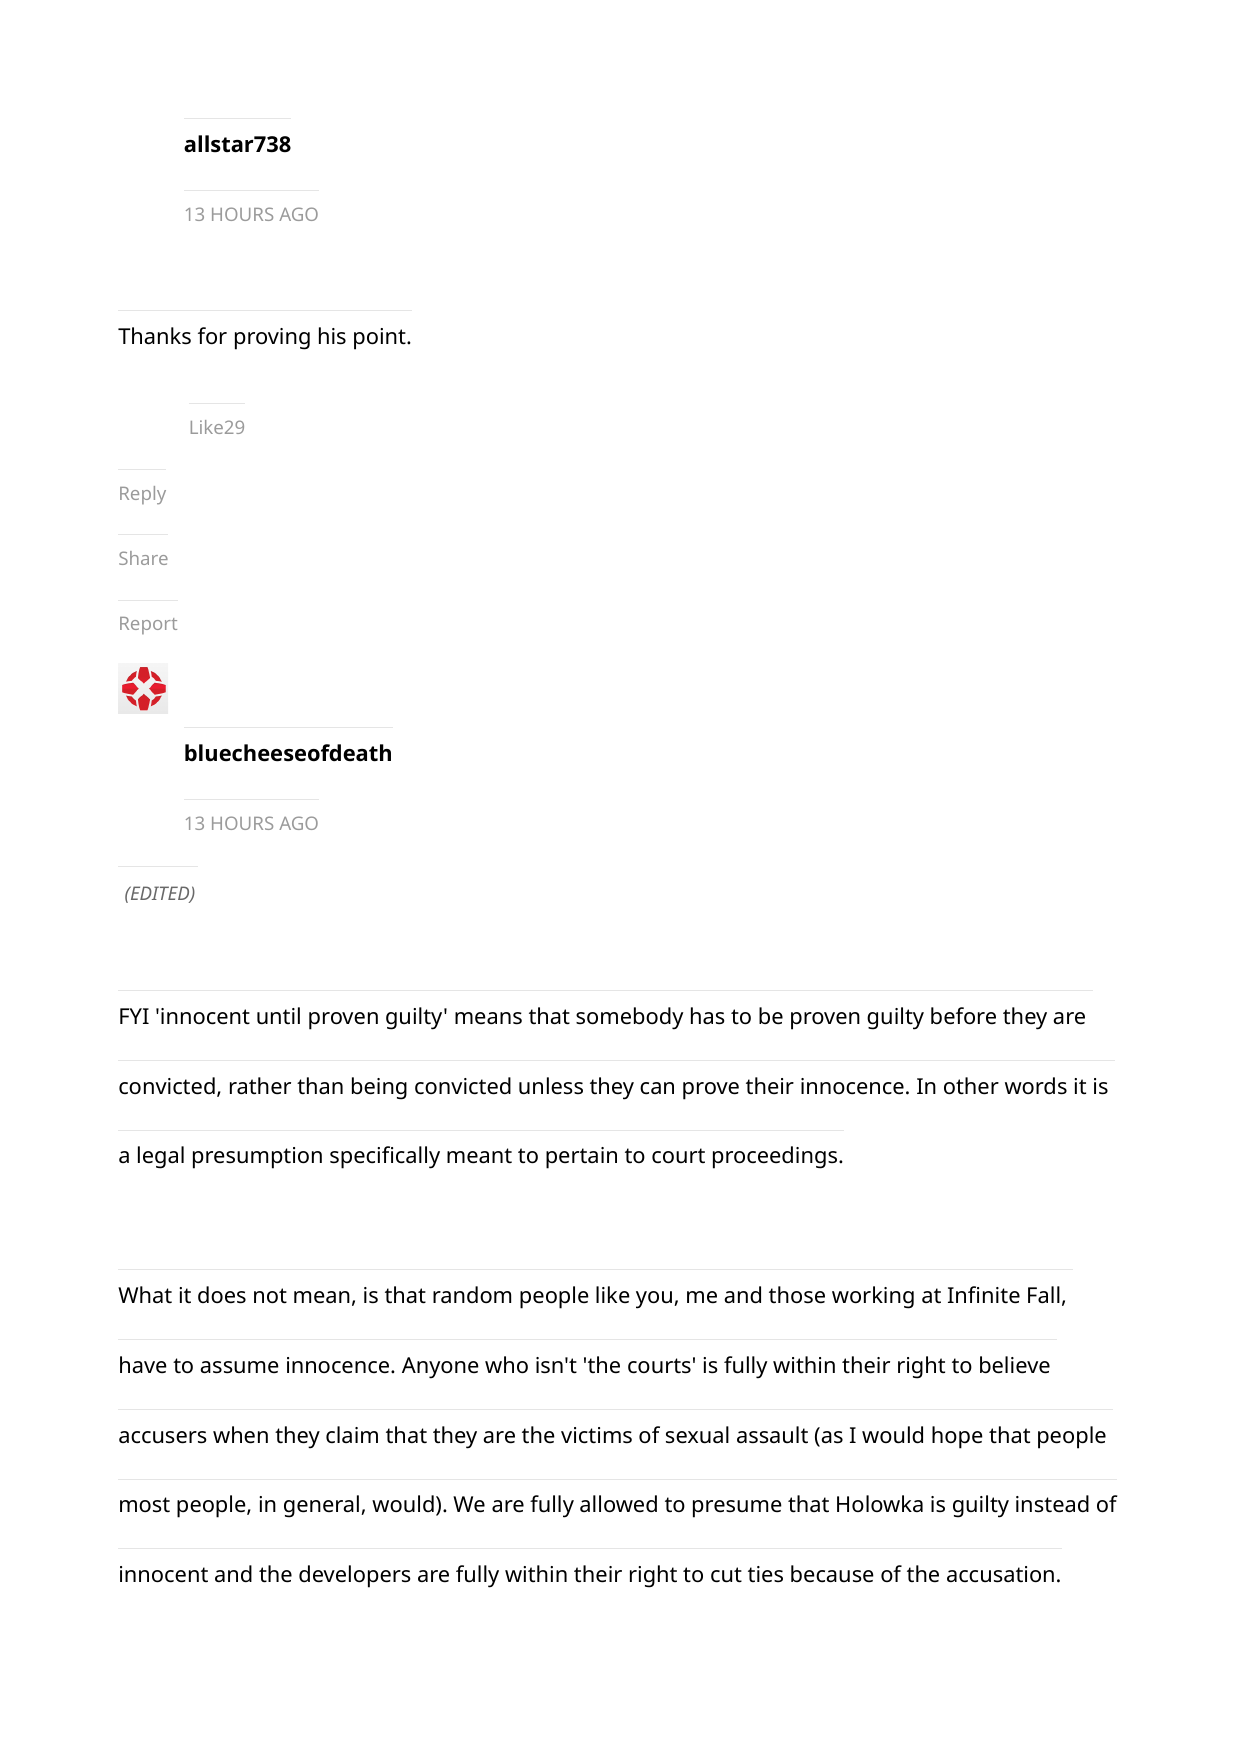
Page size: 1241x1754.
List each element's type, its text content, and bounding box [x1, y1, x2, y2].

text 13 HOURS AGO [184, 190, 1117, 227]
text bluecheeseofdeath [184, 727, 1114, 768]
text FYI 'innocent until proven guilty' means that somebody has to be proven guilty before they are convicted, rather than being convicted unless they can prove their innocence. In other words it is a legal presumption specifically meant to pertain to court proceedings. What it does not mean, is that random people like you, me and those working at Infinite Fall, have to assume innocence. Anyone who isn't 'the courts' is fully within their right to believe accusers when they claim that they are the victims of sexual assault (as I would hope that people most people, in general, would). We are fully allowed to presume that Holowka is guilty instead of innocent and the developers are fully within their right to cut ties because of the accusation. [118, 990, 1122, 1589]
text Thanks for proving his point. [118, 310, 1122, 351]
text Report [118, 599, 1122, 636]
text allstar738 [184, 118, 1114, 159]
text (EDITED) [118, 866, 1122, 906]
picture [118, 663, 169, 714]
text Share [118, 534, 1122, 571]
text Like29 [188, 403, 1122, 440]
text 13 HOURS AGO [184, 799, 1117, 836]
text Reply [118, 469, 1122, 505]
